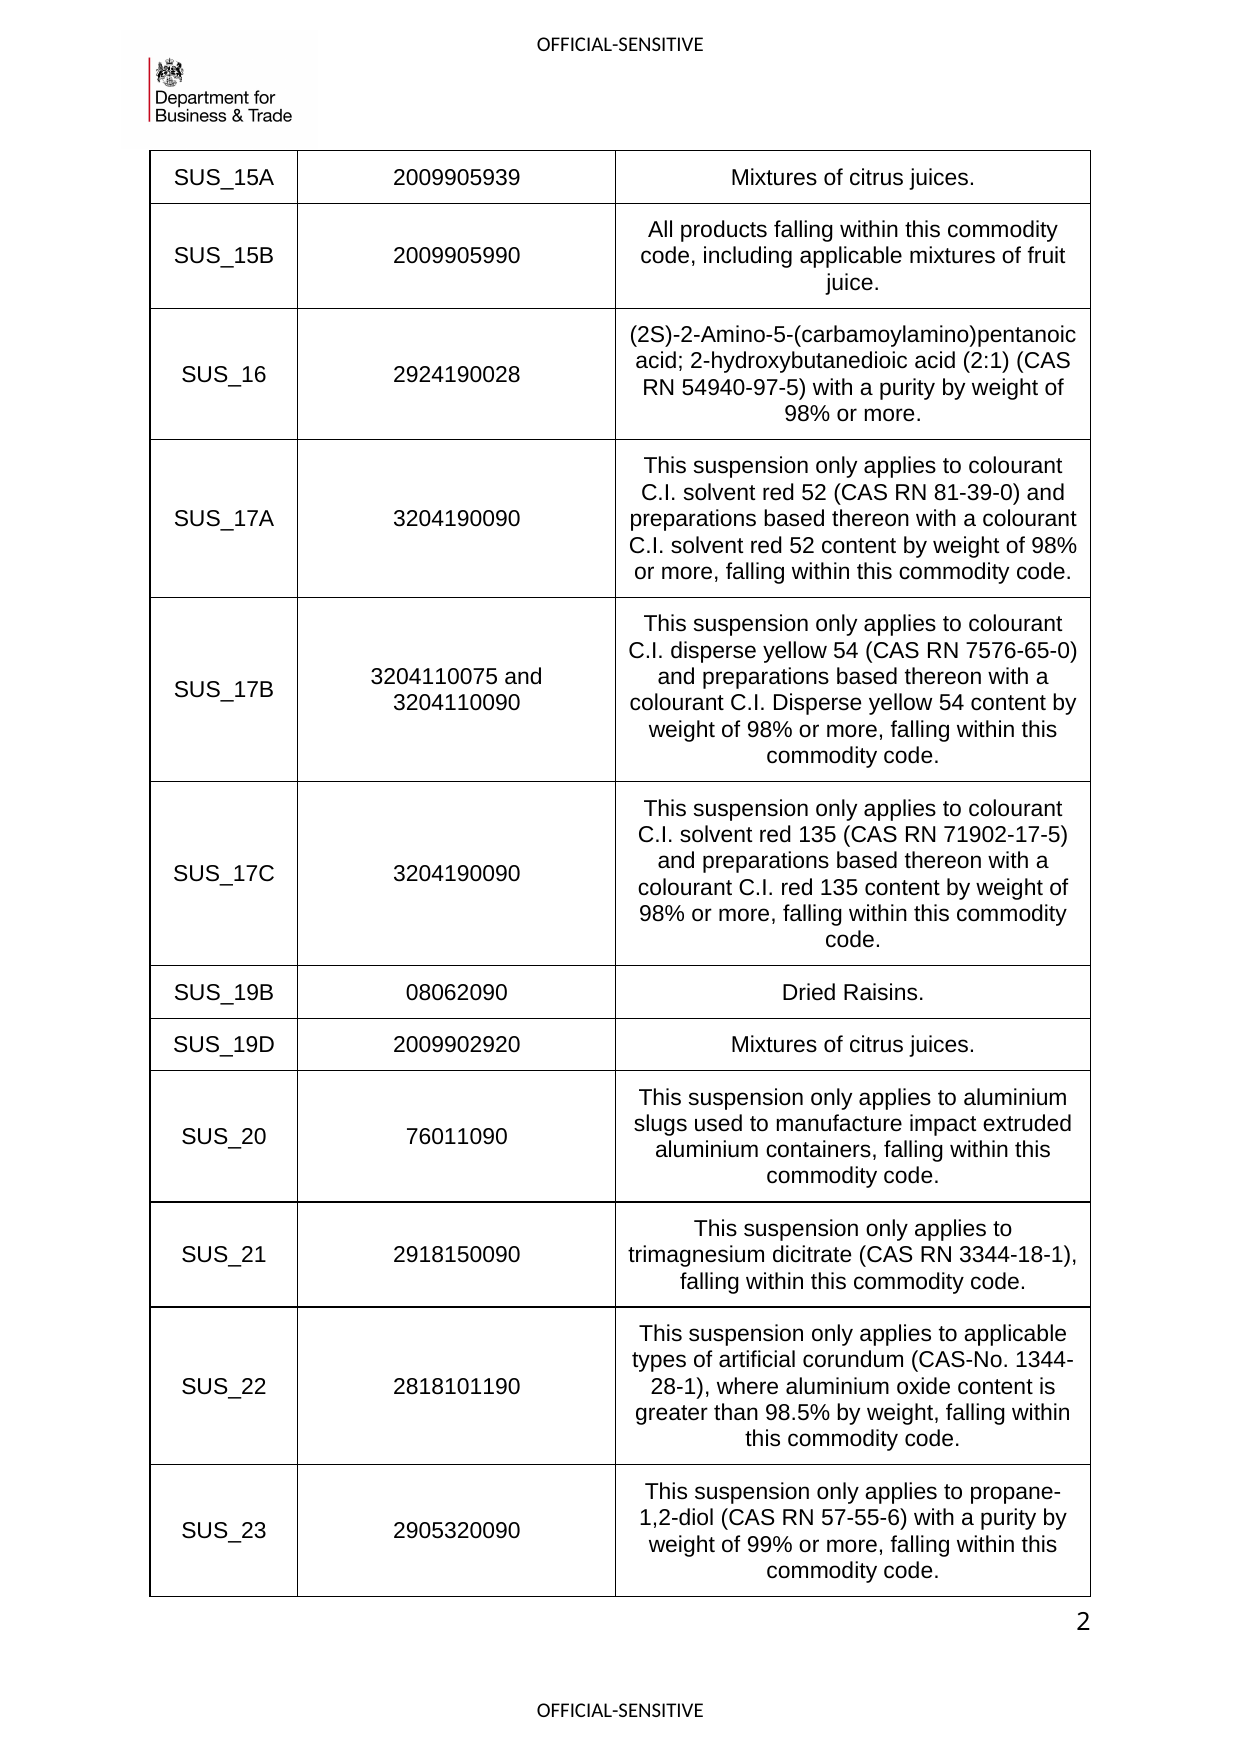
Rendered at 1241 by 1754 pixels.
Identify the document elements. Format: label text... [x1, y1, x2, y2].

table_cell This suspension only applies to trimagnesium dicitrate (CAS RN 3344-18-1), falling within this commodity code. [616, 1203, 1090, 1306]
table_cell Dried Raisins. [616, 966, 1090, 1017]
table_cell This suspension only applies to colourant C.I. disperse yellow 54 (CAS RN 7576-65-0) and preparations based thereon with a colourant C.I. Disperse yellow 54 content by weight of 98% or more, falling within this commodity code. [616, 598, 1090, 781]
table_cell (2S)-2-Amino-5-(carbamoylamino)pentanoic acid; 2-hydroxybutanedioic acid (2:1) (CAS RN 54940-97-5) with a purity by weight of 98% or more. [616, 309, 1090, 439]
table_cell This suspension only applies to propane-1,2-diol (CAS RN 57-55-6) with a purity by weight of 99% or more, falling within this commodity code. [616, 1465, 1090, 1596]
table_cell SUS_16 [151, 309, 297, 439]
table_cell Mixtures of citrus juices. [616, 151, 1090, 202]
table_cell SUS_17B [151, 598, 297, 781]
table_cell This suspension only applies to colourant C.I. solvent red 52 (CAS RN 81-39-0) and preparations based thereon with a colourant C.I. solvent red 52 content by weight of 98% or more, falling within this commodity code. [616, 440, 1090, 597]
table_cell SUS_17A [151, 440, 297, 597]
table_cell This suspension only applies to applicable types of artificial corundum (CAS-No. 1344-28-1), where aluminium oxide content is greater than 98.5% by weight, falling within this commodity code. [616, 1308, 1090, 1464]
table_cell SUS_17C [151, 782, 297, 965]
table_cell 3204190090 [298, 440, 615, 597]
table_cell 2009905990 [298, 204, 615, 307]
table_cell 76011090 [298, 1071, 615, 1201]
table_cell 3204110075 and 3204110090 [298, 598, 615, 781]
table_cell 2924190028 [298, 309, 615, 439]
table_cell This suspension only applies to colourant C.I. solvent red 135 (CAS RN 71902-17-5) and preparations based thereon with a colourant C.I. red 135 content by weight of 98% or more, falling within this commodity code. [616, 782, 1090, 965]
table_cell All products falling within this commodity code, including applicable mixtures of fruit juice. [616, 204, 1090, 307]
table_cell SUS_15B [151, 204, 297, 307]
table_cell 08062090 [298, 966, 615, 1017]
table_cell 2905320090 [298, 1465, 615, 1596]
table_cell 2009905939 [298, 151, 615, 202]
table_cell SUS_19D [151, 1019, 297, 1070]
table_cell This suspension only applies to aluminium slugs used to manufacture impact extruded aluminium containers, falling within this commodity code. [616, 1071, 1090, 1201]
table_cell SUS_20 [151, 1071, 297, 1201]
table_cell SUS_19B [151, 966, 297, 1017]
table_cell 3204190090 [298, 782, 615, 965]
table_cell 2818101190 [298, 1308, 615, 1464]
table_cell SUS_23 [151, 1465, 297, 1596]
table_cell 2009902920 [298, 1019, 615, 1070]
table_cell 2918150090 [298, 1203, 615, 1306]
table_cell SUS_15A [151, 151, 297, 202]
table_cell SUS_21 [151, 1203, 297, 1306]
table_cell Mixtures of citrus juices. [616, 1019, 1090, 1070]
table_cell SUS_22 [151, 1308, 297, 1464]
